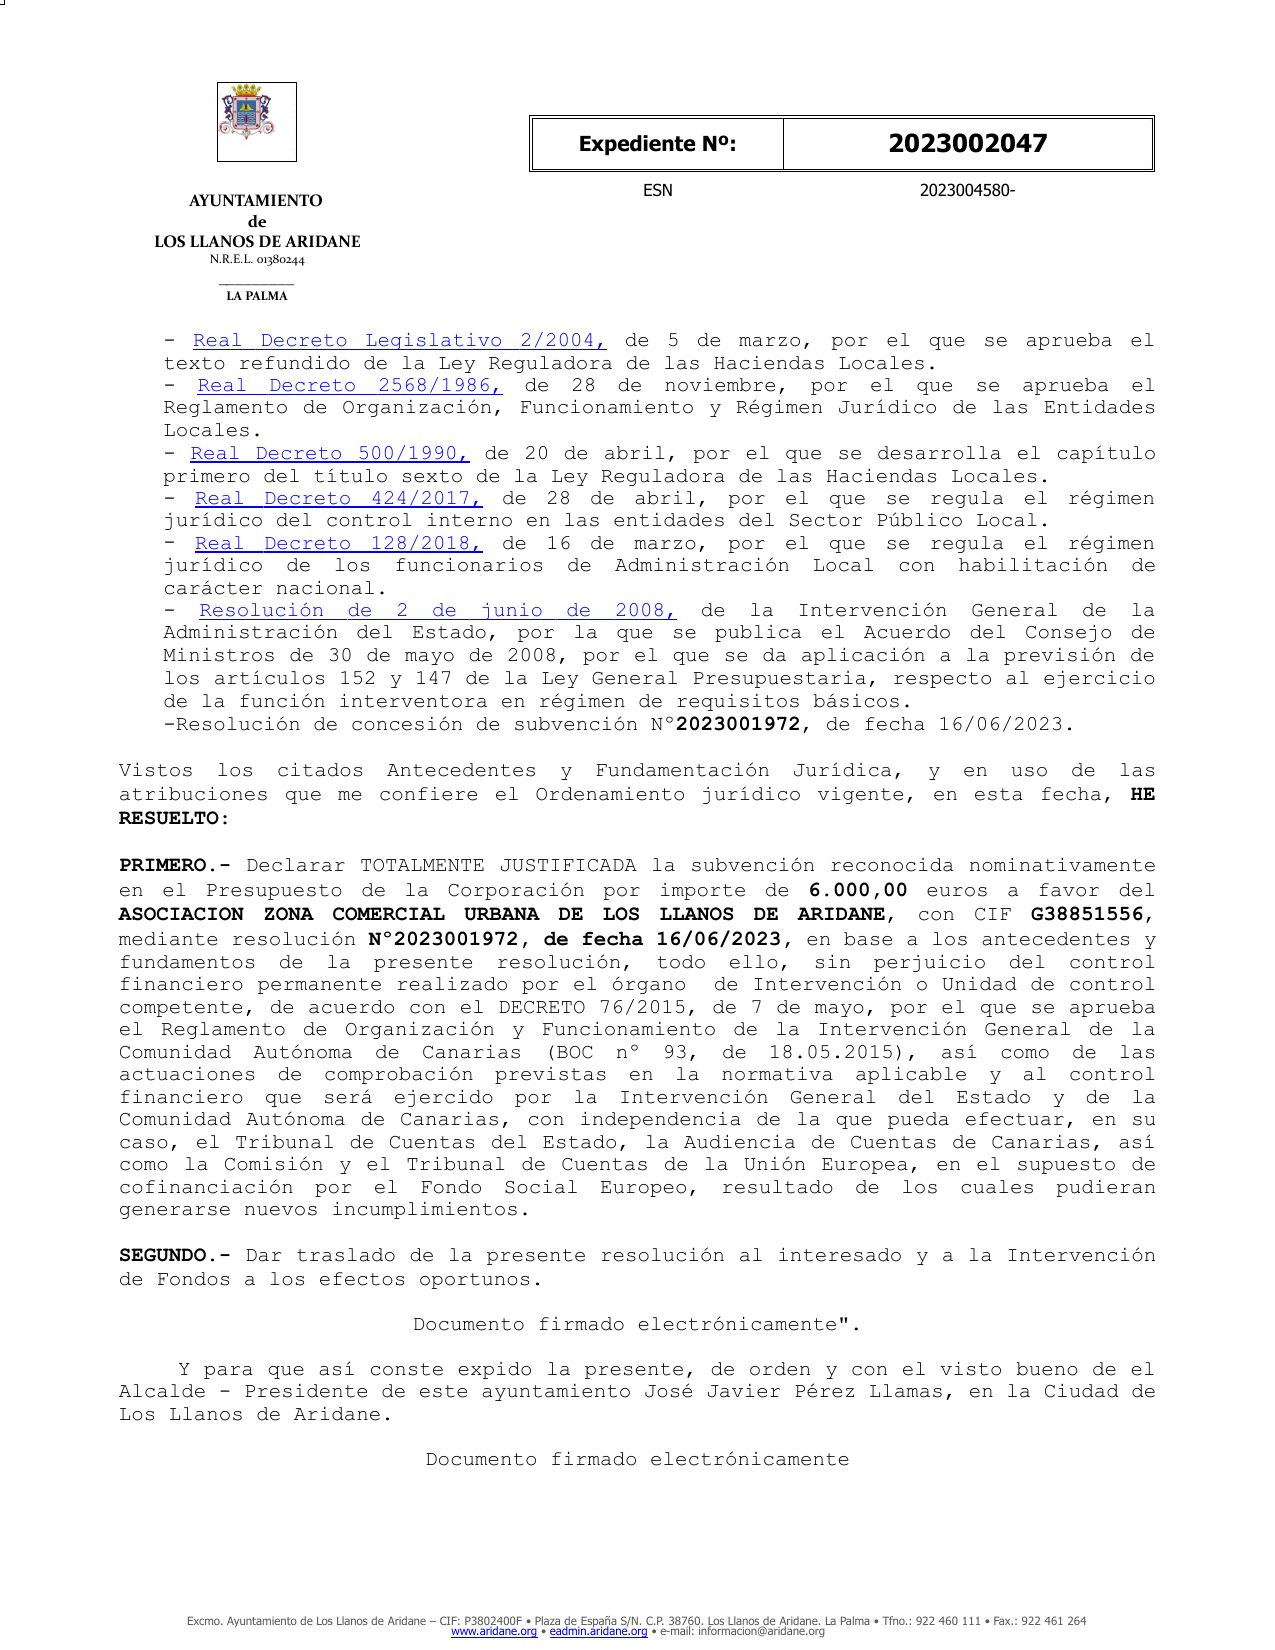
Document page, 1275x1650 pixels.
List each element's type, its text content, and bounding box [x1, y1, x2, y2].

text N.R.E.L. 01380244 [209, 254, 327, 266]
text ASOCIACION ZONA COMERCIAL URBANA DE LOS LLANOS DE ARIDANE, con CIF G38851556, [119, 902, 1181, 926]
text mediante resolución Nº2023001972, de fecha 16/06/2023, en base a los antecedentes y [119, 926, 1181, 950]
text como la Comisión y el Tribunal de Cuentas de la Unión Europea, en el supuesto de [119, 1153, 1181, 1175]
text Comunidad Autónoma de Canarias, con independencia de la que pueda efectuar, en su [119, 1108, 1181, 1130]
text Alcalde - Presidente de este ayuntamiento José Javier Pérez Llamas, en la Ciudad de [119, 1380, 1181, 1402]
text www.aridane.org • eadmin.aridane.org • e-mail: informacion@aridane.org [451, 1625, 849, 1638]
text fundamentos de la presente resolución, todo ello, sin perjuicio del control [119, 950, 1181, 973]
text financiero permanente realizado por el órgano de Intervención o Unidad de control [119, 973, 1181, 995]
text Reglamento de Organización, Funcionamiento y Régimen Jurídico de las Entidades [163, 395, 1181, 419]
text Comunidad Autónoma de Canarias (BOC nº 93, de 18.05.2015), así como de las [119, 1040, 1181, 1062]
text _ [317, 270, 327, 287]
text - [163, 328, 193, 352]
text ESN [643, 180, 698, 200]
text Excmo. Ayuntamiento de Los Llanos de Aridane – CIF: P3802400F • Plaza de España S/N. C.P. 38760. Los Llanos de Aridane. La Palma • Tfno.: 922 460 111 • Fax.: 922 461 264 [187, 1614, 1112, 1628]
text atribuciones que me confiere el Ordenamiento jurídico vigente, en esta fecha, HE [119, 781, 1181, 805]
text Real Decreto 128/2018, de 16 de marzo, por el que se regula el régimen [201, 531, 1181, 553]
text LA PALMA [226, 290, 317, 303]
text competente, de acuerdo con el DECRETO 76/2015, de 7 de mayo, por el que se aprueba [119, 995, 1181, 1018]
text Expediente Nº: [578, 131, 762, 156]
text - [163, 373, 201, 395]
text Real Decreto 2568/1986, de 28 de noviembre, por el que se aprueba el [201, 374, 1181, 395]
text Ministros de 30 de mayo de 2008, por el que se da aplicación a la previsión de [163, 644, 1181, 666]
text de la función interventora en régimen de requisitos básicos. [163, 689, 1181, 711]
text el Reglamento de Organización y Funcionamiento de la Intervención General de la [119, 1018, 1181, 1040]
picture [218, 83, 296, 161]
text Documento firmado electrónicamente [425, 1446, 875, 1470]
text RESUELTO: [119, 806, 1181, 829]
text _ [219, 270, 226, 284]
text Vistos los citados Antecedentes y Fundamentación Jurídica, y en uso de las [119, 757, 1181, 781]
text caso, el Tribunal de Cuentas del Estado, la Audiencia de Cuentas de Canarias, así [119, 1130, 1181, 1153]
text texto refundido de la Ley Reguladora de las Haciendas Locales. [163, 352, 1181, 374]
text cofinanciación por el Fondo Social Europeo, resultado de los cuales pudieran [119, 1175, 1181, 1198]
text 2023002047 [888, 128, 1073, 158]
text jurídico de los funcionarios de Administración Local con habilitación de [163, 553, 1181, 577]
text financiero que será ejercido por la Intervención General del Estado y de la [119, 1085, 1181, 1108]
text -Resolución de concesión de subvención Nº2023001972, de fecha 16/06/2023. [163, 712, 1101, 735]
text - [163, 598, 199, 620]
text SEGUNDO.- Dar traslado de la presente resolución al interesado y a la Intervención [119, 1243, 1181, 1267]
text los artículos 152 y 147 de la Ley General Presupuestaria, respecto al ejercicio [163, 666, 1181, 689]
text jurídico del control interno en las entidades del Sector Público Local. [163, 509, 1181, 531]
text de Fondos a los efectos oportunos. [119, 1267, 1181, 1289]
text Real Decreto Legislativo 2/2004, de 5 de marzo, por el que se aprueba el [193, 328, 1181, 352]
text Administración del Estado, por la que se publica el Acuerdo del Consejo de [163, 620, 1181, 644]
text Documento firmado electrónicamente". [412, 1311, 887, 1335]
text Los Llanos de Aridane. [119, 1402, 1181, 1424]
text primero del título sexto de la Ley Reguladora de las Haciendas Locales. [163, 464, 1181, 486]
text - [163, 530, 201, 553]
text Locales. [163, 419, 1181, 440]
text PRIMERO.- Declarar TOTALMENTE JUSTIFICADA la subvención reconocida nominativamente [119, 853, 1181, 877]
text en el Presupuesto de la Corporación por importe de 6.000,00 euros a favor del [119, 877, 1181, 901]
text - [163, 485, 201, 509]
text actuaciones de comprobación previstas en la normativa aplicable y al control [119, 1062, 1181, 1085]
text Real Decreto 424/2017, de 28 de abril, por el que se regula el régimen [201, 486, 1181, 509]
text LOS LLANOS DE ARIDANE [154, 234, 385, 251]
picture [530, 116, 1154, 171]
text de [248, 214, 385, 230]
text - [163, 440, 190, 464]
text Resolución de 2 de junio de 2008, de la Intervención General de la [199, 598, 1180, 620]
text ________ [226, 270, 317, 287]
text generarse nuevos incumplimientos. [119, 1198, 1181, 1220]
text AYUNTAMIENTO [189, 193, 385, 209]
text Real Decreto 500/1990, de 20 de abril, por el que se desarrolla el capítulo [190, 440, 1181, 464]
text 2023004580- [920, 180, 1042, 200]
text carácter nacional. [163, 577, 1181, 599]
text Y para que así conste expido la presente, de orden y con el visto bueno de el [178, 1356, 1181, 1380]
